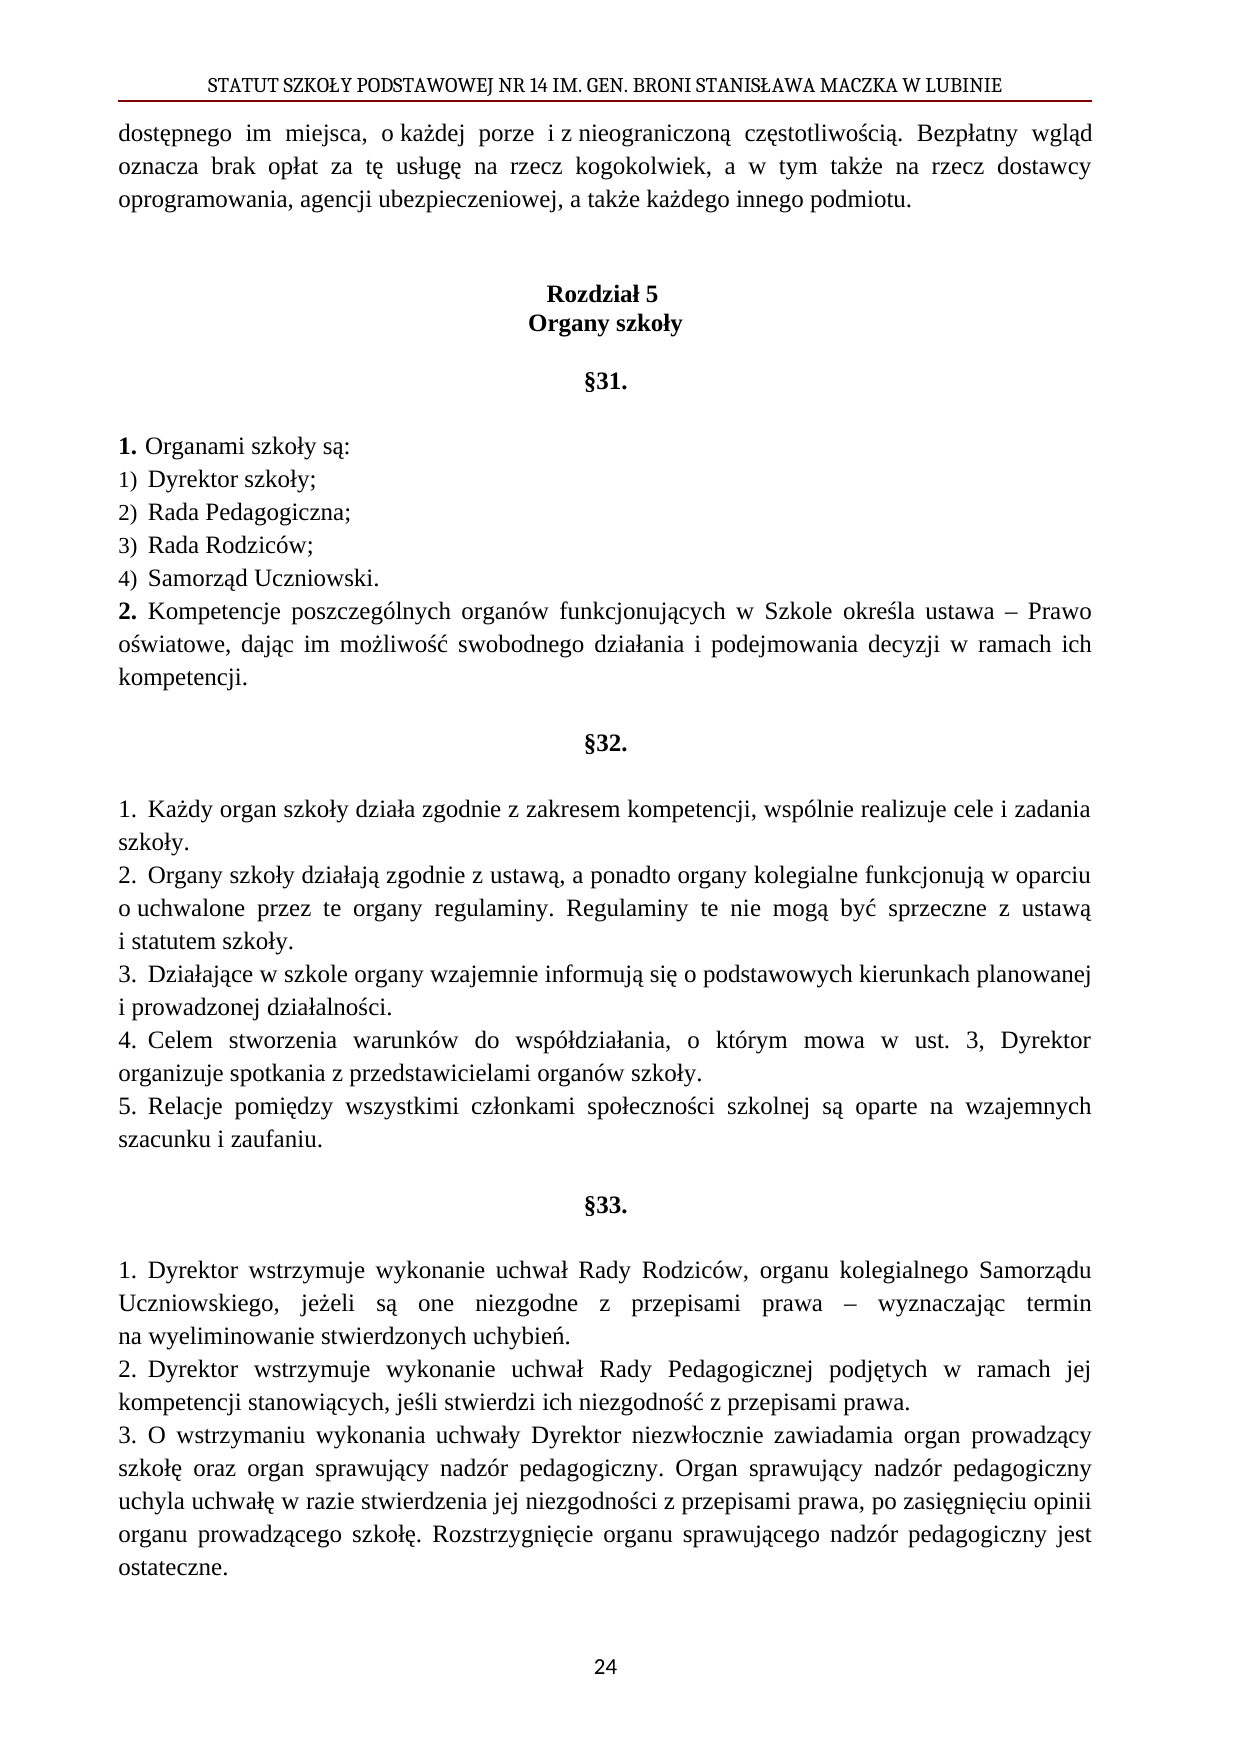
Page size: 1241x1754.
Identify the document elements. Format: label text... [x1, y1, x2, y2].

list Rada Pedagogiczna; [118, 497, 1092, 526]
list dostępnego im miejsca, o każdej porze i z nieograniczoną częstotliwością. Bezpłatny wgląd oznacza brak opłat za tę usługę na rzecz kogokolwiek, a w tym także na rzecz dostawcy oprogramowania, agencji ubezpieczeniowej, a także każdego innego podmiotu. [118, 118, 1092, 213]
list §33. [118, 1190, 1092, 1219]
list Kompetencje poszczególnych organów funkcjonujących w Szkole określa ustawa – Prawo oświatowe, dając im możliwość swobodnego działania i podejmowania decyzji w ramach ich kompetencji. [118, 596, 1092, 691]
list O wstrzymaniu wykonania uchwały Dyrektor niezwłocznie zawiadamia organ prowadzący szkołę oraz organ sprawujący nadzór pedagogiczny. Organ sprawujący nadzór pedagogiczny uchyla uchwałę w razie stwierdzenia jej niezgodności z przepisami prawa, po zasięgnięciu opinii organu prowadzącego szkołę. Rozstrzygnięcie organu sprawującego nadzór pedagogiczny jest ostateczne. [118, 1420, 1092, 1581]
list Działające w szkole organy wzajemnie informują się o podstawowych kierunkach planowanej i prowadzonej działalności. [118, 959, 1092, 1021]
list Organami szkoły są: [118, 431, 1092, 460]
list Celem stworzenia warunków do współdziałania, o którym mowa w ust. 3, Dyrektor organizuje spotkania z przedstawicielami organów szkoły. [118, 1025, 1092, 1087]
subtitle Rozdział 5 Organy szkoły [118, 279, 1092, 337]
list Dyrektor szkoły; [118, 464, 1092, 493]
list Rada Rodziców; [118, 530, 1092, 559]
list Samorząd Uczniowski. [118, 563, 1092, 592]
list §31. [118, 366, 1092, 395]
list Organy szkoły działają zgodnie z ustawą, a ponadto organy kolegialne funkcjonują w oparciu o uchwalone przez te organy regulaminy. Regulaminy te nie mogą być sprzeczne z ustawą i statutem szkoły. [118, 860, 1092, 954]
list Dyrektor wstrzymuje wykonanie uchwał Rady Rodziców, organu kolegialnego Samorządu Uczniowskiego, jeżeli są one niezgodne z przepisami prawa – wyznaczając termin na wyeliminowanie stwierdzonych uchybień. [118, 1255, 1092, 1350]
list §32. [118, 728, 1092, 757]
list Każdy organ szkoły działa zgodnie z zakresem kompetencji, wspólnie realizuje cele i zadania szkoły. [118, 794, 1092, 855]
list Relacje pomiędzy wszystkimi członkami społeczności szkolnej są oparte na wzajemnych szacunku i zaufaniu. [118, 1091, 1092, 1153]
list Dyrektor wstrzymuje wykonanie uchwał Rady Pedagogicznej podjętych w ramach jej kompetencji stanowiących, jeśli stwierdzi ich niezgodność z przepisami prawa. [118, 1354, 1092, 1416]
